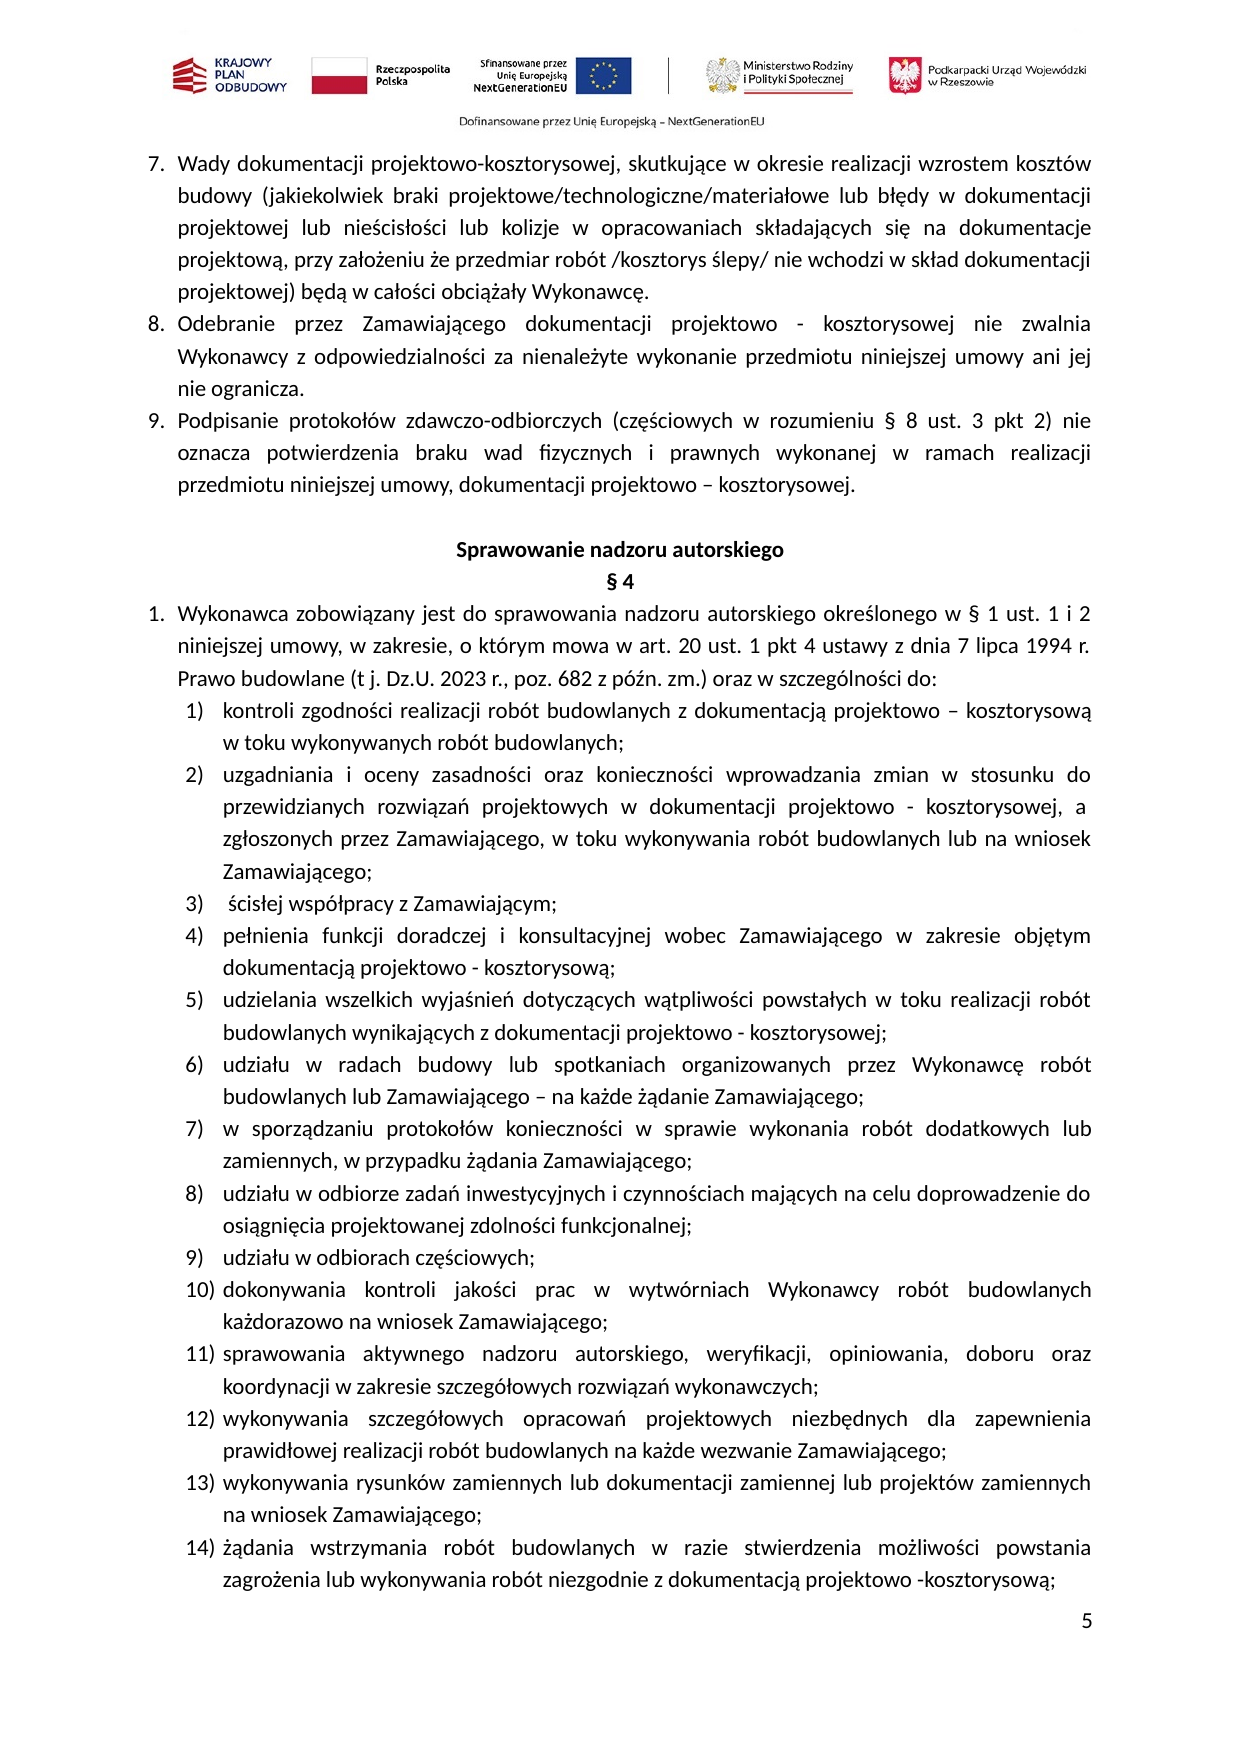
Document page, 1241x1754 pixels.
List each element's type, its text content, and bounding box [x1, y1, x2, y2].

list wykonywania szczegółowych opracowań projektowych niezbędnych dla zapewnienia prawidłowej realizacji robót budowlanych na każde wezwanie Zamawiającego; [185, 1404, 1093, 1464]
list udzielania wszelkich wyjaśnień dotyczących wątpliwości powstałych w toku realizacji robót budowlanych wynikających z dokumentacji projektowo - kosztorysowej; [185, 986, 1093, 1046]
list Podpisanie protokołów zdawczo-odbiorczych (częściowych w rozumieniu § 8 ust. 3 pkt 2) nie oznacza potwierdzenia braku wad fizycznych i prawnych wykonanej w ramach realizacji przedmiotu niniejszej umowy, dokumentacji projektowo – kosztorysowej. [148, 406, 1093, 498]
text § 4 [148, 567, 1093, 595]
list dokonywania kontroli jakości prac w wytwórniach Wykonawcy robót budowlanych każdorazowo na wniosek Zamawiającego; [185, 1275, 1093, 1335]
list Wykonawca zobowiązany jest do sprawowania nadzoru autorskiego określonego w § 1 ust. 1 i 2 niniejszej umowy, w zakresie, o którym mowa w art. 20 ust. 1 pkt 4 ustawy z dnia 7 lipca 1994 r. Prawo budowlane (t j. Dz.U. 2023 r., poz. 682 z późn. zm.) oraz w szczególności do: [148, 599, 1093, 692]
list kontroli zgodności realizacji robót budowlanych z dokumentacją projektowo – kosztorysową w toku wykonywanych robót budowlanych; [185, 696, 1093, 756]
list udziału w odbiorze zadań inwestycyjnych i czynnościach mających na celu doprowadzenie do osiągnięcia projektowanej zdolności funkcjonalnej; [185, 1179, 1093, 1239]
text Sprawowanie nadzoru autorskiego [148, 535, 1093, 563]
list pełnienia funkcji doradczej i konsultacyjnej wobec Zamawiającego w zakresie objętym dokumentacją projektowo - kosztorysową; [185, 921, 1093, 981]
list uzgadniania i oceny zasadności oraz konieczności wprowadzania zmian w stosunku do przewidzianych rozwiązań projektowych w dokumentacji projektowo - kosztorysowej, a zgłoszonych przez Zamawiającego, w toku wykonywania robót budowlanych lub na wniosek Zamawiającego; [185, 760, 1093, 885]
list Wady dokumentacji projektowo-kosztorysowej, skutkujące w okresie realizacji wzrostem kosztów budowy (jakiekolwiek braki projektowe/technologiczne/materiałowe lub błędy w dokumentacji projektowej lub nieścisłości lub kolizje w opracowaniach składających się na dokumentacje projektową, przy założeniu że przedmiar robót /kosztorys ślepy/ nie wchodzi w skład dokumentacji projektowej) będą w całości obciążały Wykonawcę. [148, 149, 1093, 305]
list udziału w odbiorach częściowych; [185, 1243, 1093, 1271]
list ścisłej współpracy z Zamawiającym; [185, 889, 1093, 917]
list udziału w radach budowy lub spotkaniach organizowanych przez Wykonawcę robót budowlanych lub Zamawiającego – na każde żądanie Zamawiającego; [185, 1050, 1093, 1110]
list w sporządzaniu protokołów konieczności w sprawie wykonania robót dodatkowych lub zamiennych, w przypadku żądania Zamawiającego; [185, 1114, 1093, 1174]
list sprawowania aktywnego nadzoru autorskiego, weryfikacji, opiniowania, doboru oraz koordynacji w zakresie szczegółowych rozwiązań wykonawczych; [185, 1339, 1093, 1400]
list Odebranie przez Zamawiającego dokumentacji projektowo - kosztorysowej nie zwalnia Wykonawcy z odpowiedzialności za nienależyte wykonanie przedmiotu niniejszej umowy ani jej nie ogranicza. [148, 309, 1093, 402]
list żądania wstrzymania robót budowlanych w razie stwierdzenia możliwości powstania zagrożenia lub wykonywania robót niezgodnie z dokumentacją projektowo -kosztorysową; [185, 1533, 1093, 1593]
list wykonywania rysunków zamiennych lub dokumentacji zamiennej lub projektów zamiennych na wniosek Zamawiającego; [185, 1468, 1093, 1528]
